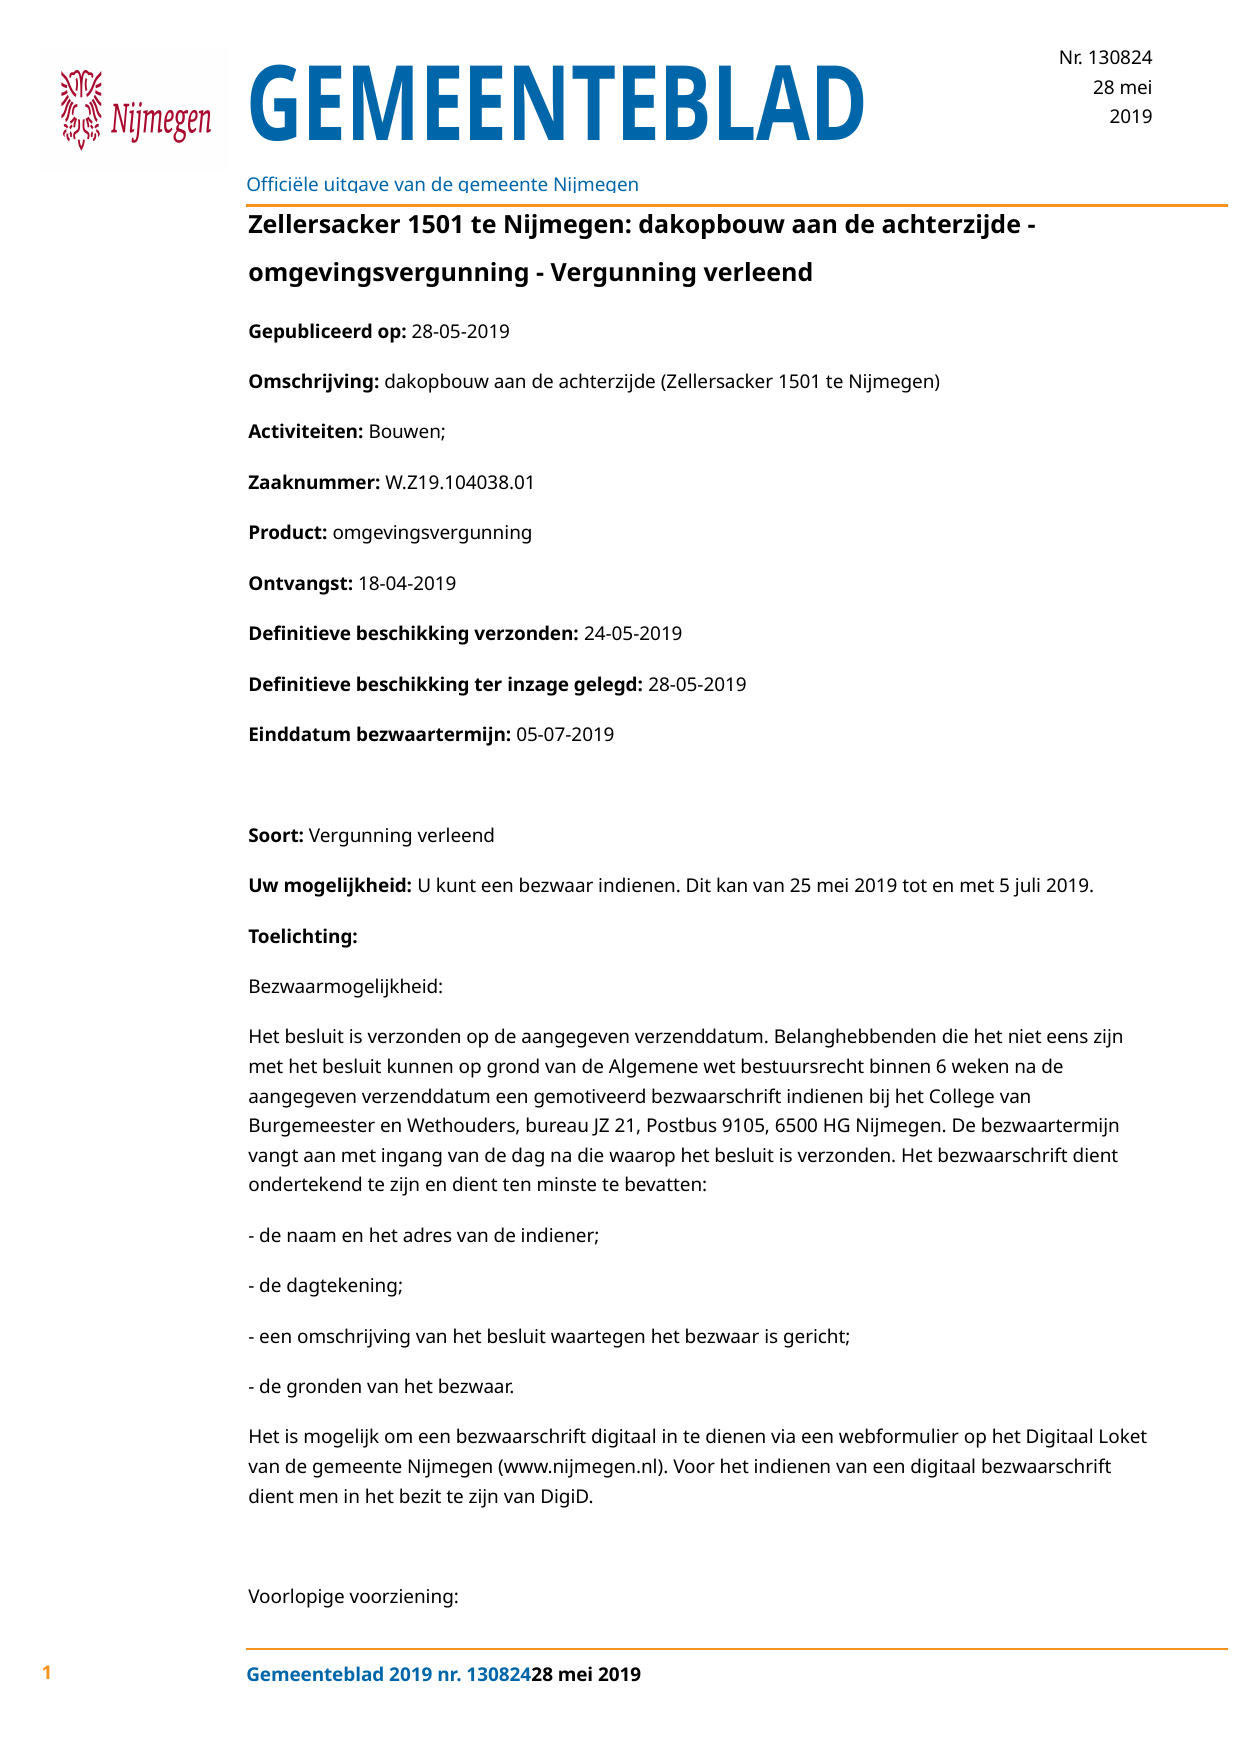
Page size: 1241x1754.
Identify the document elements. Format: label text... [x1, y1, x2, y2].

text Omschrijving: dakopbouw aan de achterzijde (Zellersacker 1501 te Nijmegen) [248, 368, 1152, 394]
picture [41, 47, 231, 172]
text Product: omgevingsvergunning [248, 519, 1152, 545]
text - een omschrijving van het besluit waartegen het bezwaar is gericht; [248, 1323, 1152, 1349]
text Bezwaarmogelijkheid: [248, 973, 1152, 999]
text Soort: Vergunning verleend [248, 822, 1152, 848]
text Definitieve beschikking ter inzage gelegd: 28-05-2019 [248, 671, 1152, 697]
text Uw mogelijkheid: U kunt een bezwaar indienen. Dit kan van 25 mei 2019 tot en met 5 juli 2019. [248, 872, 1152, 898]
text - de gronden van het bezwaar. [248, 1373, 1152, 1399]
text Activiteiten: Bouwen; [248, 419, 1152, 444]
text Het besluit is verzonden op de aangegeven verzenddatum. Belanghebbenden die het niet eens zijn met het besluit kunnen op grond van de Algemene wet bestuursrecht binnen 6 weken na de aangegeven verzenddatum een gemotiveerd bezwaarschrift indienen bij het College van Burgemeester en Wethouders, bureau JZ 21, Postbus 9105, 6500 HG Nijmegen. De bezwaartermijn vangt aan met ingang van de dag na die waarop het besluit is verzonden. Het bezwaarschrift dient ondertekend te zijn en dient ten minste te bevatten: [248, 1024, 1152, 1197]
text Toelichting: [248, 923, 1152, 949]
text Ontvangst: 18-04-2019 [248, 570, 1152, 596]
text Einddatum bezwaartermijn: 05-07-2019 [248, 721, 1152, 747]
text Voorlopige voorziening: [248, 1584, 1152, 1609]
text - de dagtekening; [248, 1272, 1152, 1298]
text Het is mogelijk om een bezwaarschrift digitaal in te dienen via een webformulier op het Digitaal Loket van de gemeente Nijmegen (www.nijmegen.nl). Voor het indienen van een digitaal bezwaarschrift dient men in het bezit te zijn van DigiD. [248, 1424, 1152, 1509]
text Gepubliceerd op: 28-05-2019 [248, 318, 1152, 344]
text Definitieve beschikking verzonden: 24-05-2019 [248, 620, 1152, 646]
text Zellersacker 1501 te Nijmegen: dakopbouw aan de achterzijde - omgevingsvergunning - Vergunning verleend [248, 207, 1152, 288]
text Zaaknummer: W.Z19.104038.01 [248, 469, 1152, 495]
text - de naam en het adres van de indiener; [248, 1222, 1152, 1248]
